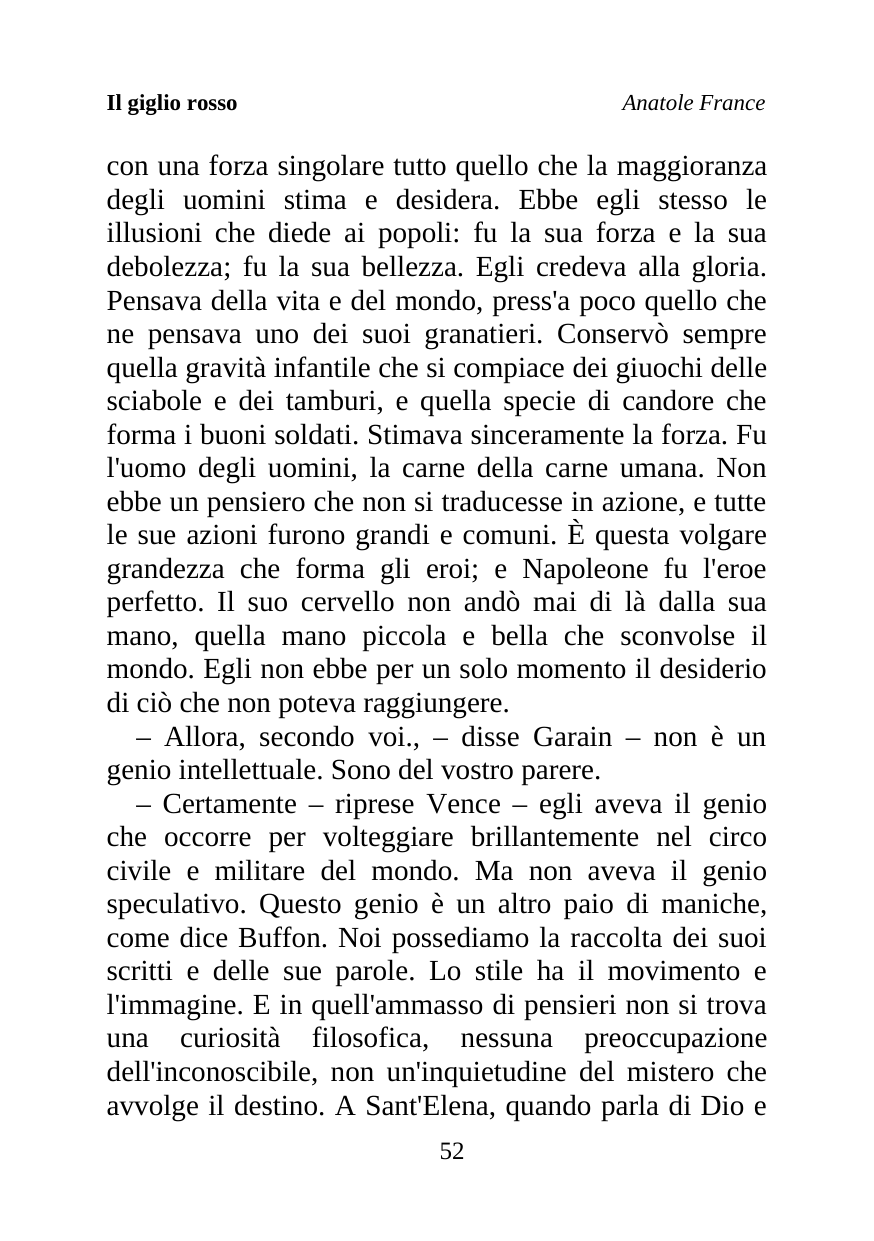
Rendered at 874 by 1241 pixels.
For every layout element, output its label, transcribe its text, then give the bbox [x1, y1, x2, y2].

text – Allora, secondo voi., – disse Garain – non è un genio intellettuale. Sono del vostro parere. [106, 719, 768, 786]
text – Certamente – riprese Vence – egli aveva il genio che occorre per volteggiare brillantemente nel circo civile e militare del mondo. Ma non aveva il genio speculativo. Questo genio è un altro paio di maniche, come dice Buffon. Noi possediamo la raccolta dei suoi scritti e delle sue parole. Lo stile ha il movimento e l'immagine. E in quell'ammasso di pensieri non si trova una curiosità filosofica, nessuna preoccupazione dell'inconoscibile, non un'inquietudine del mistero che avvolge il destino. A Sant'Elena, quando parla di Dio e [106, 786, 768, 1121]
text con una forza singolare tutto quello che la maggioranza degli uomini stima e desidera. Ebbe egli stesso le illusioni che diede ai popoli: fu la sua forza e la sua debolezza; fu la sua bellezza. Egli credeva alla gloria. Pensava della vita e del mondo, press'a poco quello che ne pensava uno dei suoi granatieri. Conservò sempre quella gravità infantile che si compiace dei giuochi delle sciabole e dei tamburi, e quella specie di candore che forma i buoni soldati. Stimava sinceramente la forza. Fu l'uomo degli uomini, la carne della carne umana. Non ebbe un pensiero che non si traducesse in azione, e tutte le sue azioni furono grandi e comuni. È questa volgare grandezza che forma gli eroi; e Napoleone fu l'eroe perfetto. Il suo cervello non andò mai di là dalla sua mano, quella mano piccola e bella che sconvolse il mondo. Egli non ebbe per un solo momento il desiderio di ciò che non poteva raggiungere. [106, 148, 768, 719]
